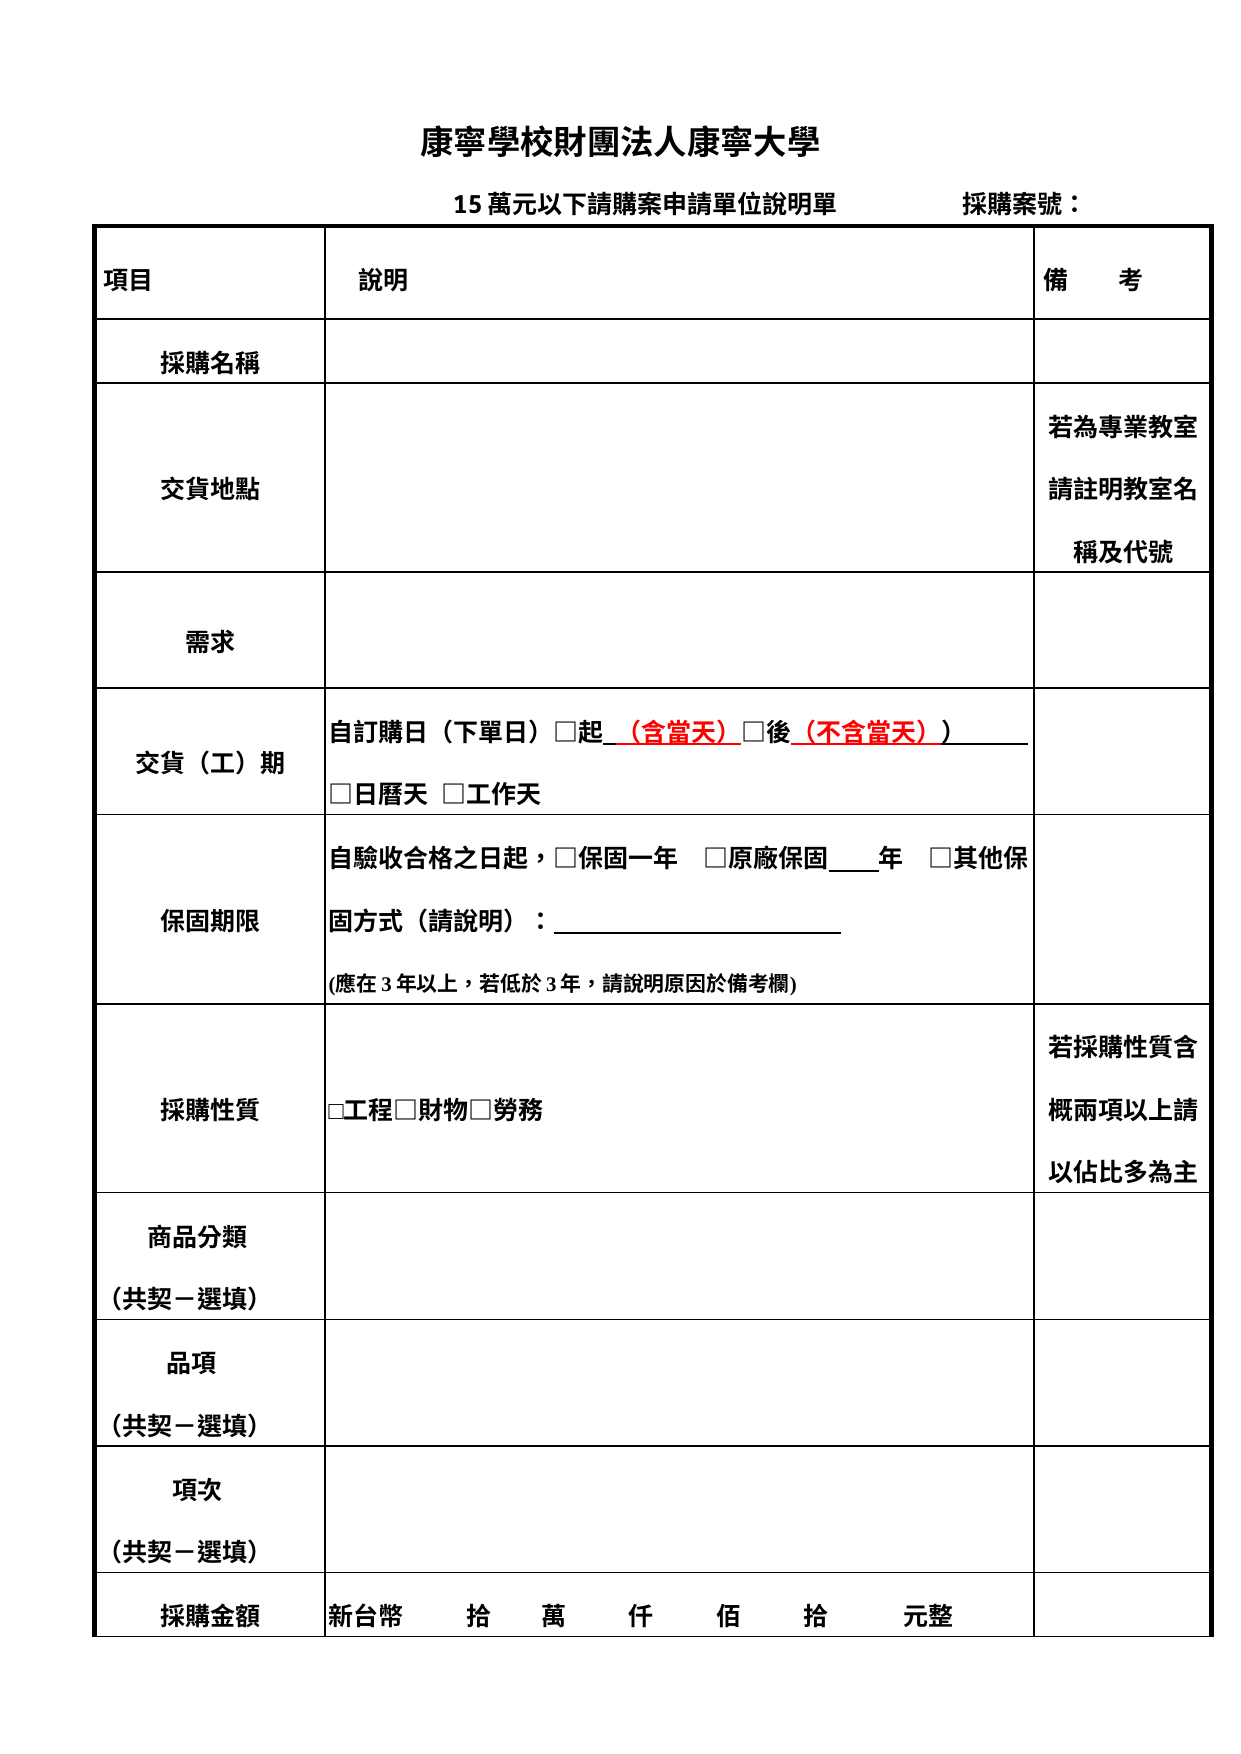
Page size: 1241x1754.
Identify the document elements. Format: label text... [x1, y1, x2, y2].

table_cell [326, 1320, 1033, 1445]
table_cell 新台幣 拾 萬 仟 佰 拾 元整 [326, 1573, 1033, 1636]
table_header 說明 [326, 228, 1033, 318]
table_cell [1035, 1447, 1209, 1572]
table_cell □工程□財物□勞務 [326, 1005, 1033, 1192]
text 15萬元以下請購案申請單位說明單 採購案號： [77, 161, 1163, 224]
table_cell 交貨（工）期 [97, 689, 324, 814]
table_cell 若為專業教室請註明教室名稱及代號 [1035, 384, 1209, 571]
table_cell [1035, 689, 1209, 814]
table_cell 採購金額 [97, 1573, 324, 1636]
table_cell 保固期限 [97, 815, 324, 1003]
table_cell 採購性質 [97, 1005, 324, 1192]
table_cell 採購名稱 [97, 320, 324, 382]
table_cell [326, 1447, 1033, 1572]
table_cell 自訂購日（下單日）□起 （含當天）□後（不含當天）） □日曆天 □工作天 [326, 689, 1033, 814]
table_cell [326, 320, 1033, 382]
table_cell [1035, 815, 1209, 1003]
table_cell 若採購性質含概兩項以上請以佔比多為主 [1035, 1005, 1209, 1192]
table_cell [1035, 1193, 1209, 1318]
table_cell 品項 （共契－選填） [97, 1320, 324, 1445]
table_cell 商品分類 （共契－選填） [97, 1193, 324, 1318]
table_cell [326, 1193, 1033, 1318]
table_cell [326, 384, 1033, 571]
table_cell 交貨地點 [97, 384, 324, 571]
table_cell [1035, 320, 1209, 382]
table_cell [1035, 1573, 1209, 1636]
table_cell [1035, 573, 1209, 687]
table_cell [326, 573, 1033, 687]
table_cell 自驗收合格之日起，□保固一年 □原廠保固 年 □其他保固方式（請說明）： (應在3年以上，若低於3年，請說明原因於備考欄) [326, 815, 1033, 1003]
text 康寧學校財團法人康寧大學 [77, 99, 1163, 161]
table_cell 需求 [97, 573, 324, 687]
table_header 備 考 [1035, 228, 1209, 318]
table_cell 項次 （共契－選填） [97, 1447, 324, 1572]
table_header 項目 [97, 228, 324, 318]
table_cell [1035, 1320, 1209, 1445]
